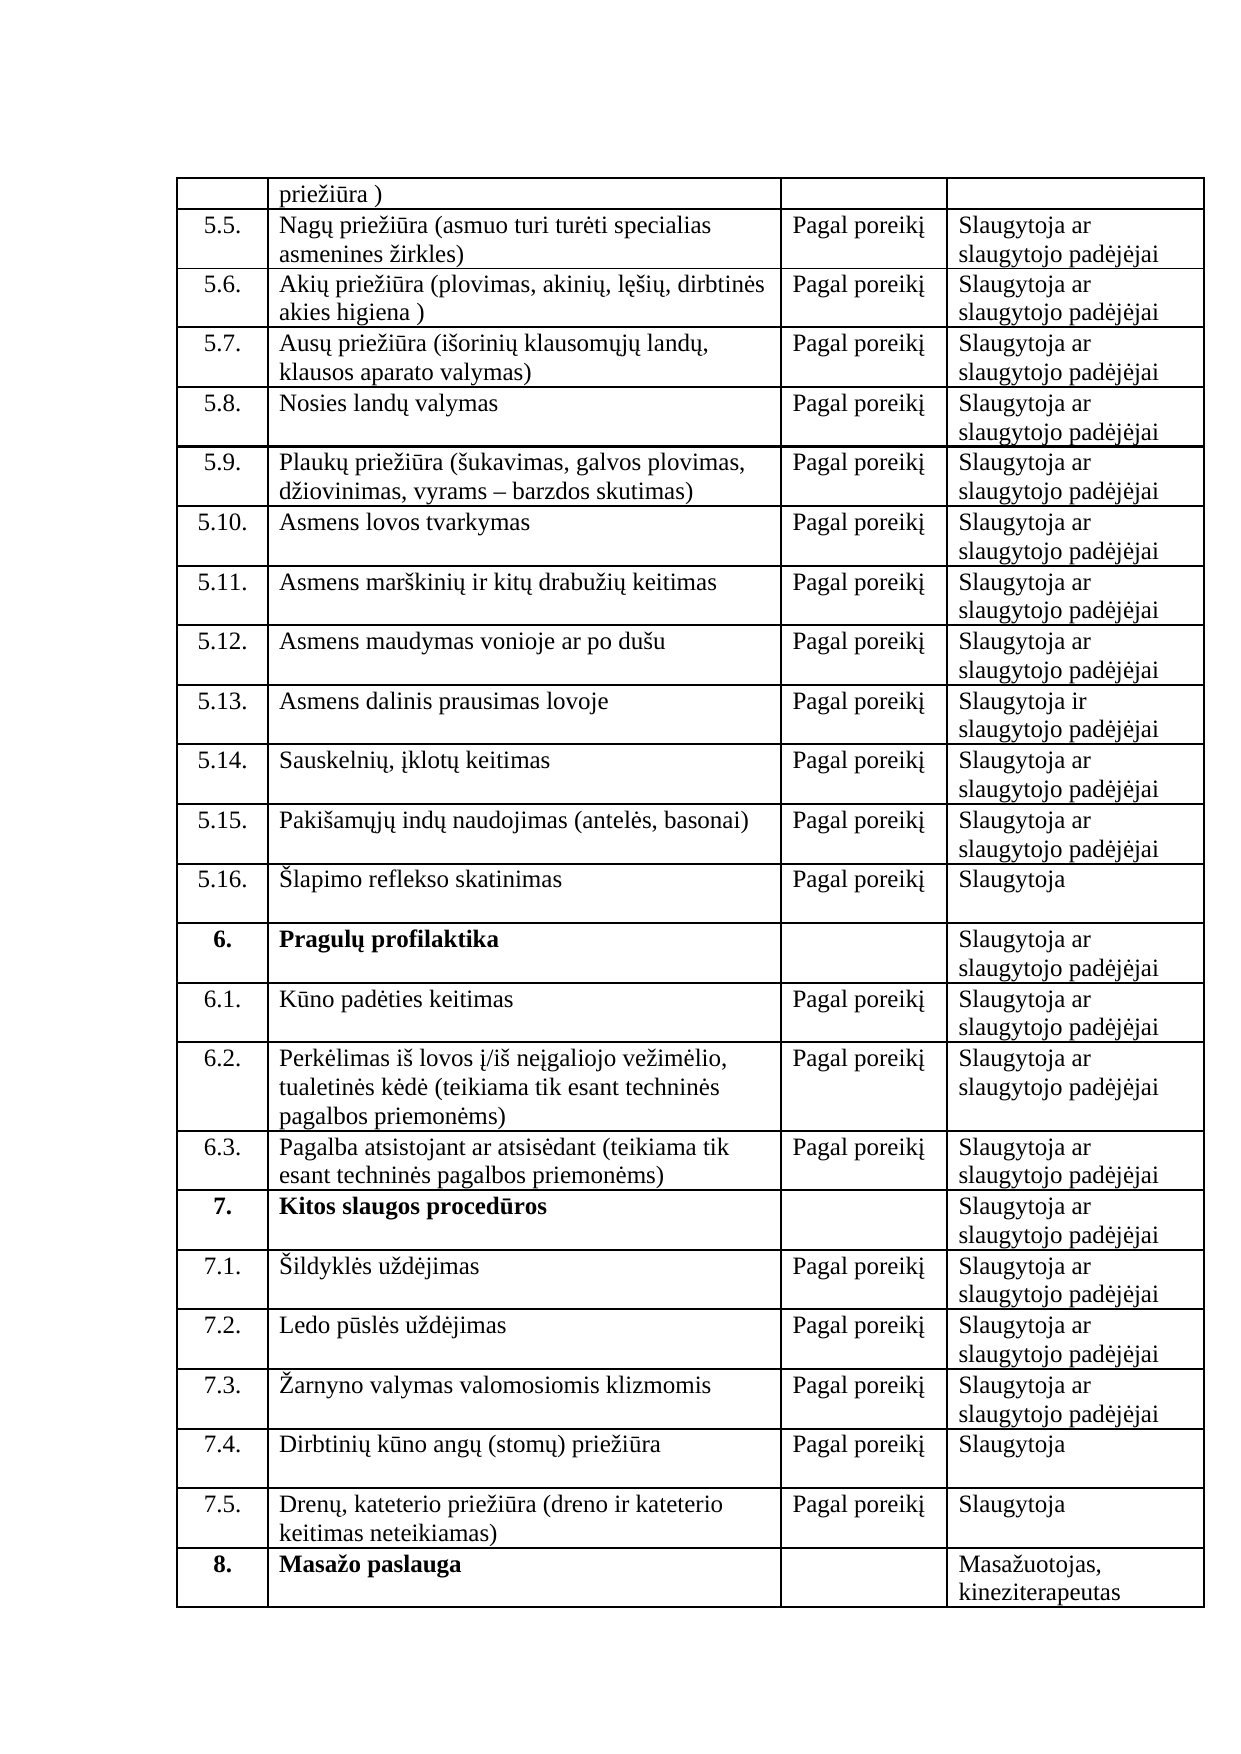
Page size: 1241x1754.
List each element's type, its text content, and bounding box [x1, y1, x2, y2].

table_cell Drenų, kateterio priežiūra (dreno ir kateterio keitimas neteikiamas) [269, 1489, 780, 1547]
table_cell [782, 179, 946, 208]
table_cell Slaugytoja ar slaugytojo padėjėjai [948, 626, 1203, 684]
table_cell 5.15. [178, 805, 267, 862]
table_cell Pagal poreikį [782, 1132, 946, 1189]
table_cell Pagal poreikį [782, 567, 946, 624]
table_cell 5.12. [178, 626, 267, 684]
table_cell Pagal poreikį [782, 269, 946, 326]
table_cell Akių priežiūra (plovimas, akinių, lęšių, dirbtinės akies higiena ) [269, 269, 780, 326]
table_cell Pagal poreikį [782, 1489, 946, 1547]
table_cell Ledo pūslės uždėjimas [269, 1310, 780, 1368]
table_cell 5.9. [178, 448, 267, 505]
table_cell Pakišamųjų indų naudojimas (antelės, basonai) [269, 805, 780, 862]
table_cell 7.5. [178, 1489, 267, 1547]
table_cell 5.14. [178, 745, 267, 803]
table_cell Slaugytoja ar slaugytojo padėjėjai [948, 984, 1203, 1041]
table_cell 7. [178, 1191, 267, 1249]
table_cell 5.13. [178, 686, 267, 743]
table_cell Pagal poreikį [782, 448, 946, 505]
table_cell Slaugytoja ar slaugytojo padėjėjai [948, 1043, 1203, 1129]
table_cell Asmens lovos tvarkymas [269, 507, 780, 564]
table_cell Slaugytoja ar slaugytojo padėjėjai [948, 805, 1203, 862]
table_cell Nagų priežiūra (asmuo turi turėti specialias asmenines žirkles) [269, 210, 780, 268]
table_cell 8. [178, 1549, 267, 1606]
table_cell Slaugytoja ar slaugytojo padėjėjai [948, 328, 1203, 386]
table_cell Šildyklės uždėjimas [269, 1251, 780, 1308]
table_cell Slaugytoja [948, 1489, 1203, 1547]
table_cell [782, 1549, 946, 1606]
table_cell Pragulų profilaktika [269, 924, 780, 982]
table_cell Pagal poreikį [782, 626, 946, 684]
table_cell Perkėlimas iš lovos į/iš neįgaliojo vežimėlio, tualetinės kėdė (teikiama tik esant techninės pagalbos priemonėms) [269, 1043, 780, 1129]
table_cell [948, 179, 1203, 208]
table_cell Pagal poreikį [782, 1310, 946, 1368]
table_cell Pagal poreikį [782, 1430, 946, 1487]
table_cell Asmens maudymas vonioje ar po dušu [269, 626, 780, 684]
table_cell 6.1. [178, 984, 267, 1041]
table_cell Dirbtinių kūno angų (stomų) priežiūra [269, 1430, 780, 1487]
table_cell Pagalba atsistojant ar atsisėdant (teikiama tik esant techninės pagalbos priemonėms) [269, 1132, 780, 1189]
table_cell Masažuotojas, kineziterapeutas [948, 1549, 1203, 1606]
table_cell Slaugytoja ar slaugytojo padėjėjai [948, 269, 1203, 326]
table_cell Kitos slaugos procedūros [269, 1191, 780, 1249]
table_cell Slaugytoja ar slaugytojo padėjėjai [948, 388, 1203, 445]
table_cell Slaugytoja ar slaugytojo padėjėjai [948, 1310, 1203, 1368]
table_cell 7.2. [178, 1310, 267, 1368]
table_cell Slaugytoja ar slaugytojo padėjėjai [948, 745, 1203, 803]
table_cell Pagal poreikį [782, 745, 946, 803]
table_cell Pagal poreikį [782, 686, 946, 743]
table_cell Pagal poreikį [782, 388, 946, 445]
table_cell 7.3. [178, 1370, 267, 1427]
table_cell Kūno padėties keitimas [269, 984, 780, 1041]
table_cell Slaugytoja ar slaugytojo padėjėjai [948, 507, 1203, 564]
table_cell Asmens marškinių ir kitų drabužių keitimas [269, 567, 780, 624]
table_cell Slaugytoja ar slaugytojo padėjėjai [948, 1132, 1203, 1189]
table_cell Sauskelnių, įklotų keitimas [269, 745, 780, 803]
table_cell Slaugytoja ar slaugytojo padėjėjai [948, 1251, 1203, 1308]
table_cell 5.6. [178, 269, 267, 326]
table_cell 5.11. [178, 567, 267, 624]
table_cell 5.5. [178, 210, 267, 268]
table_cell Plaukų priežiūra (šukavimas, galvos plovimas, džiovinimas, vyrams – barzdos skutimas) [269, 448, 780, 505]
table_cell 6.2. [178, 1043, 267, 1129]
table_cell Žarnyno valymas valomosiomis klizmomis [269, 1370, 780, 1427]
table_cell Pagal poreikį [782, 507, 946, 564]
table_cell Pagal poreikį [782, 805, 946, 862]
table_cell Šlapimo reflekso skatinimas [269, 865, 780, 922]
table_cell Pagal poreikį [782, 328, 946, 386]
table_cell Nosies landų valymas [269, 388, 780, 445]
table_cell Slaugytoja ar slaugytojo padėjėjai [948, 567, 1203, 624]
table_cell Slaugytoja ir slaugytojo padėjėjai [948, 686, 1203, 743]
table_cell Pagal poreikį [782, 984, 946, 1041]
table_cell 6.3. [178, 1132, 267, 1189]
table_cell priežiūra ) [269, 179, 780, 208]
table_cell 5.10. [178, 507, 267, 564]
table_cell Masažo paslauga [269, 1549, 780, 1606]
table_cell Ausų priežiūra (išorinių klausomųjų landų, klausos aparato valymas) [269, 328, 780, 386]
table_cell Pagal poreikį [782, 1043, 946, 1129]
table_cell Asmens dalinis prausimas lovoje [269, 686, 780, 743]
table_cell Slaugytoja ar slaugytojo padėjėjai [948, 1370, 1203, 1427]
table_cell Slaugytoja ar slaugytojo padėjėjai [948, 1191, 1203, 1249]
table_cell [782, 924, 946, 982]
table_cell [782, 1191, 946, 1249]
table_cell 7.4. [178, 1430, 267, 1487]
table_cell 6. [178, 924, 267, 982]
table_cell Pagal poreikį [782, 1370, 946, 1427]
table_cell Slaugytoja ar slaugytojo padėjėjai [948, 210, 1203, 268]
table_cell [178, 179, 267, 208]
table_cell Slaugytoja [948, 865, 1203, 922]
table_cell Slaugytoja ar slaugytojo padėjėjai [948, 924, 1203, 982]
table_cell Pagal poreikį [782, 865, 946, 922]
table_cell 5.8. [178, 388, 267, 445]
table_cell Slaugytoja [948, 1430, 1203, 1487]
table_cell 5.7. [178, 328, 267, 386]
table_cell Pagal poreikį [782, 210, 946, 268]
table_cell 7.1. [178, 1251, 267, 1308]
table_cell 5.16. [178, 865, 267, 922]
table_cell Pagal poreikį [782, 1251, 946, 1308]
table_cell Slaugytoja ar slaugytojo padėjėjai [948, 448, 1203, 505]
